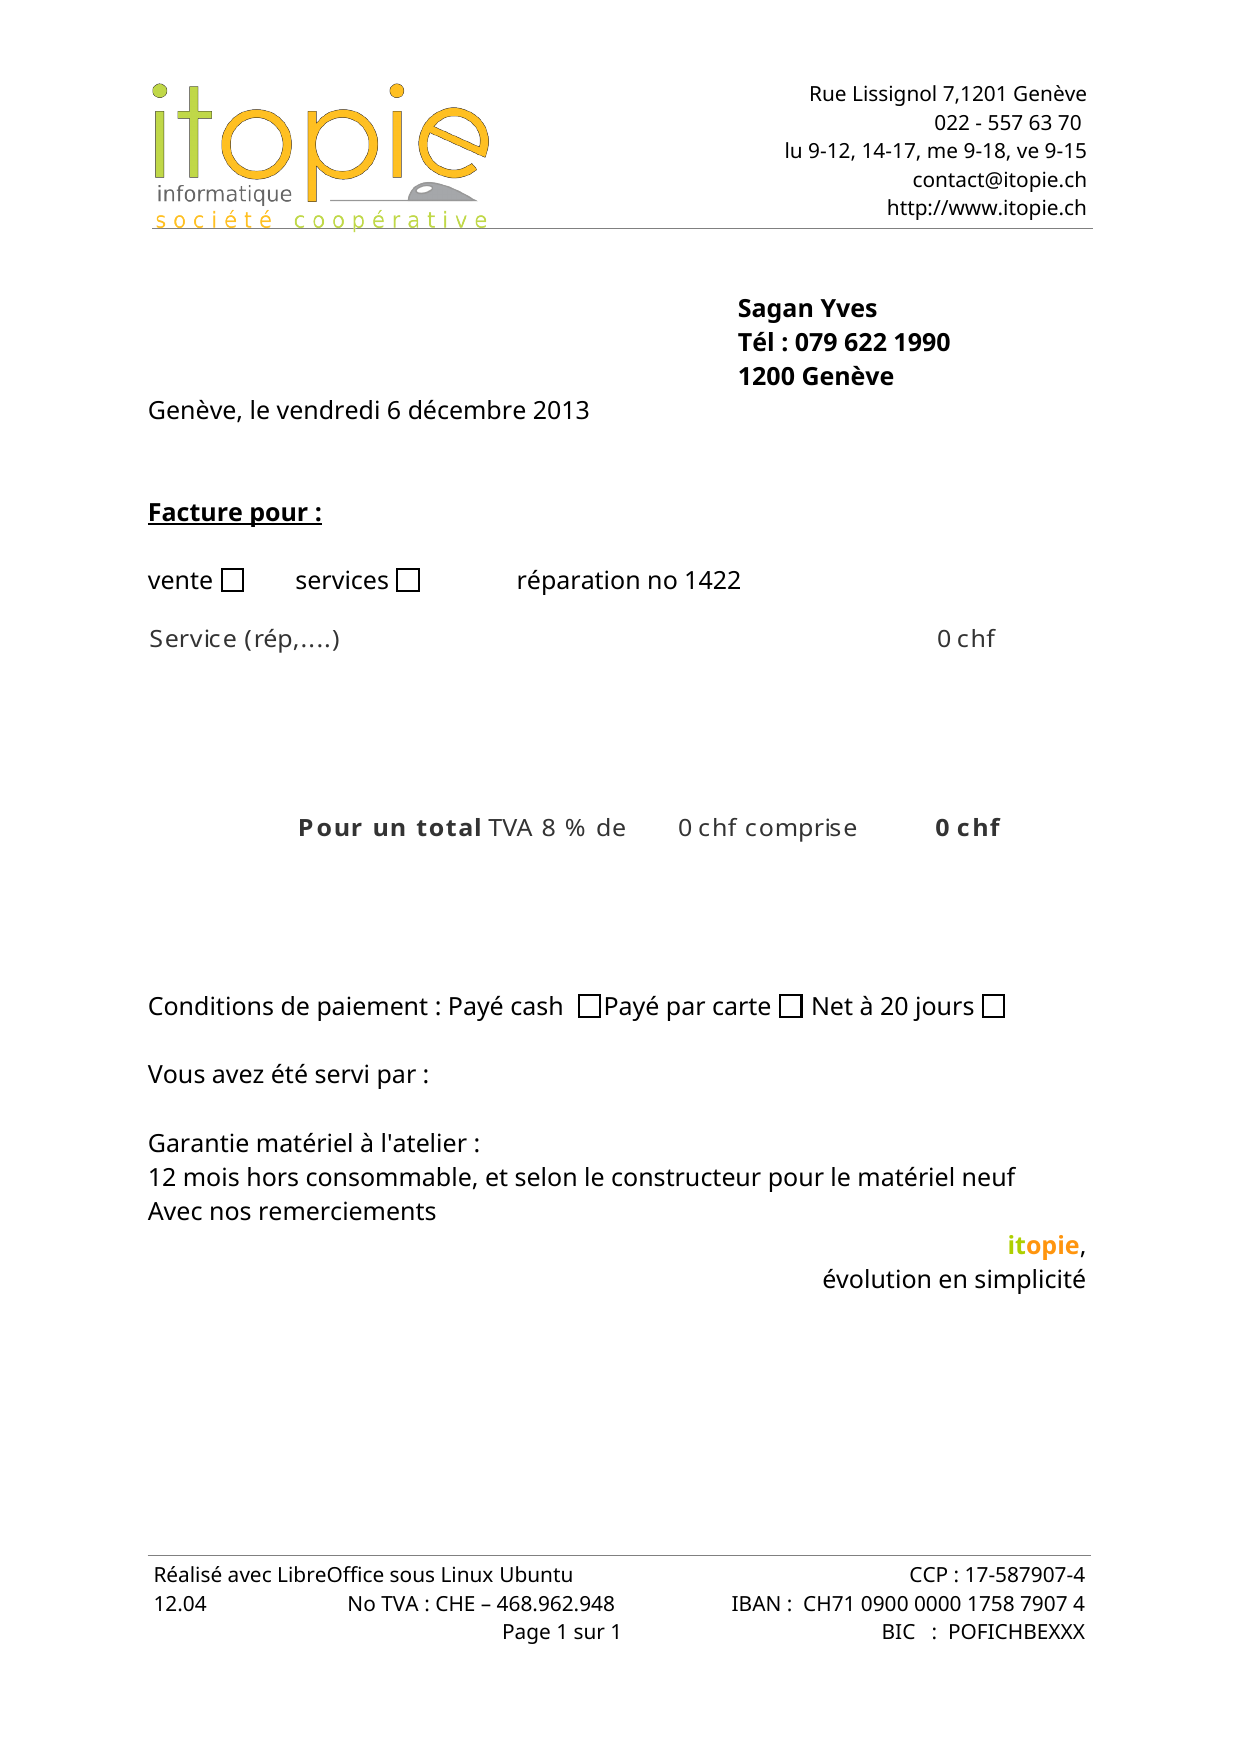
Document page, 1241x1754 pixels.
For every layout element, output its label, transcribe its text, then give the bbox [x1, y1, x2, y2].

text itopie, [148, 1227, 1093, 1262]
text Facture pour : [148, 495, 1093, 529]
text Tél : 079 622 1990 [148, 324, 1093, 358]
text évolution en simplicité [148, 1262, 1093, 1296]
text 1200 Genève [148, 358, 1093, 392]
text Sagan Yves [148, 290, 1093, 324]
text Avec nos remerciements [148, 1193, 1093, 1227]
text vente services réparation no 1422 [148, 563, 1093, 597]
text Garantie matériel à l'atelier : [148, 1125, 1093, 1159]
text 12 mois hors consommable, et selon le constructeur pour le matériel neuf [148, 1159, 1093, 1193]
text Conditions de paiement : Payé cash Payé par carte Net à 20 jours [148, 989, 1093, 1023]
picture [138, 72, 500, 244]
text Vous avez été servi par : [148, 1057, 1093, 1091]
text Genève, le vendredi 6 décembre 2013 [148, 392, 1093, 427]
